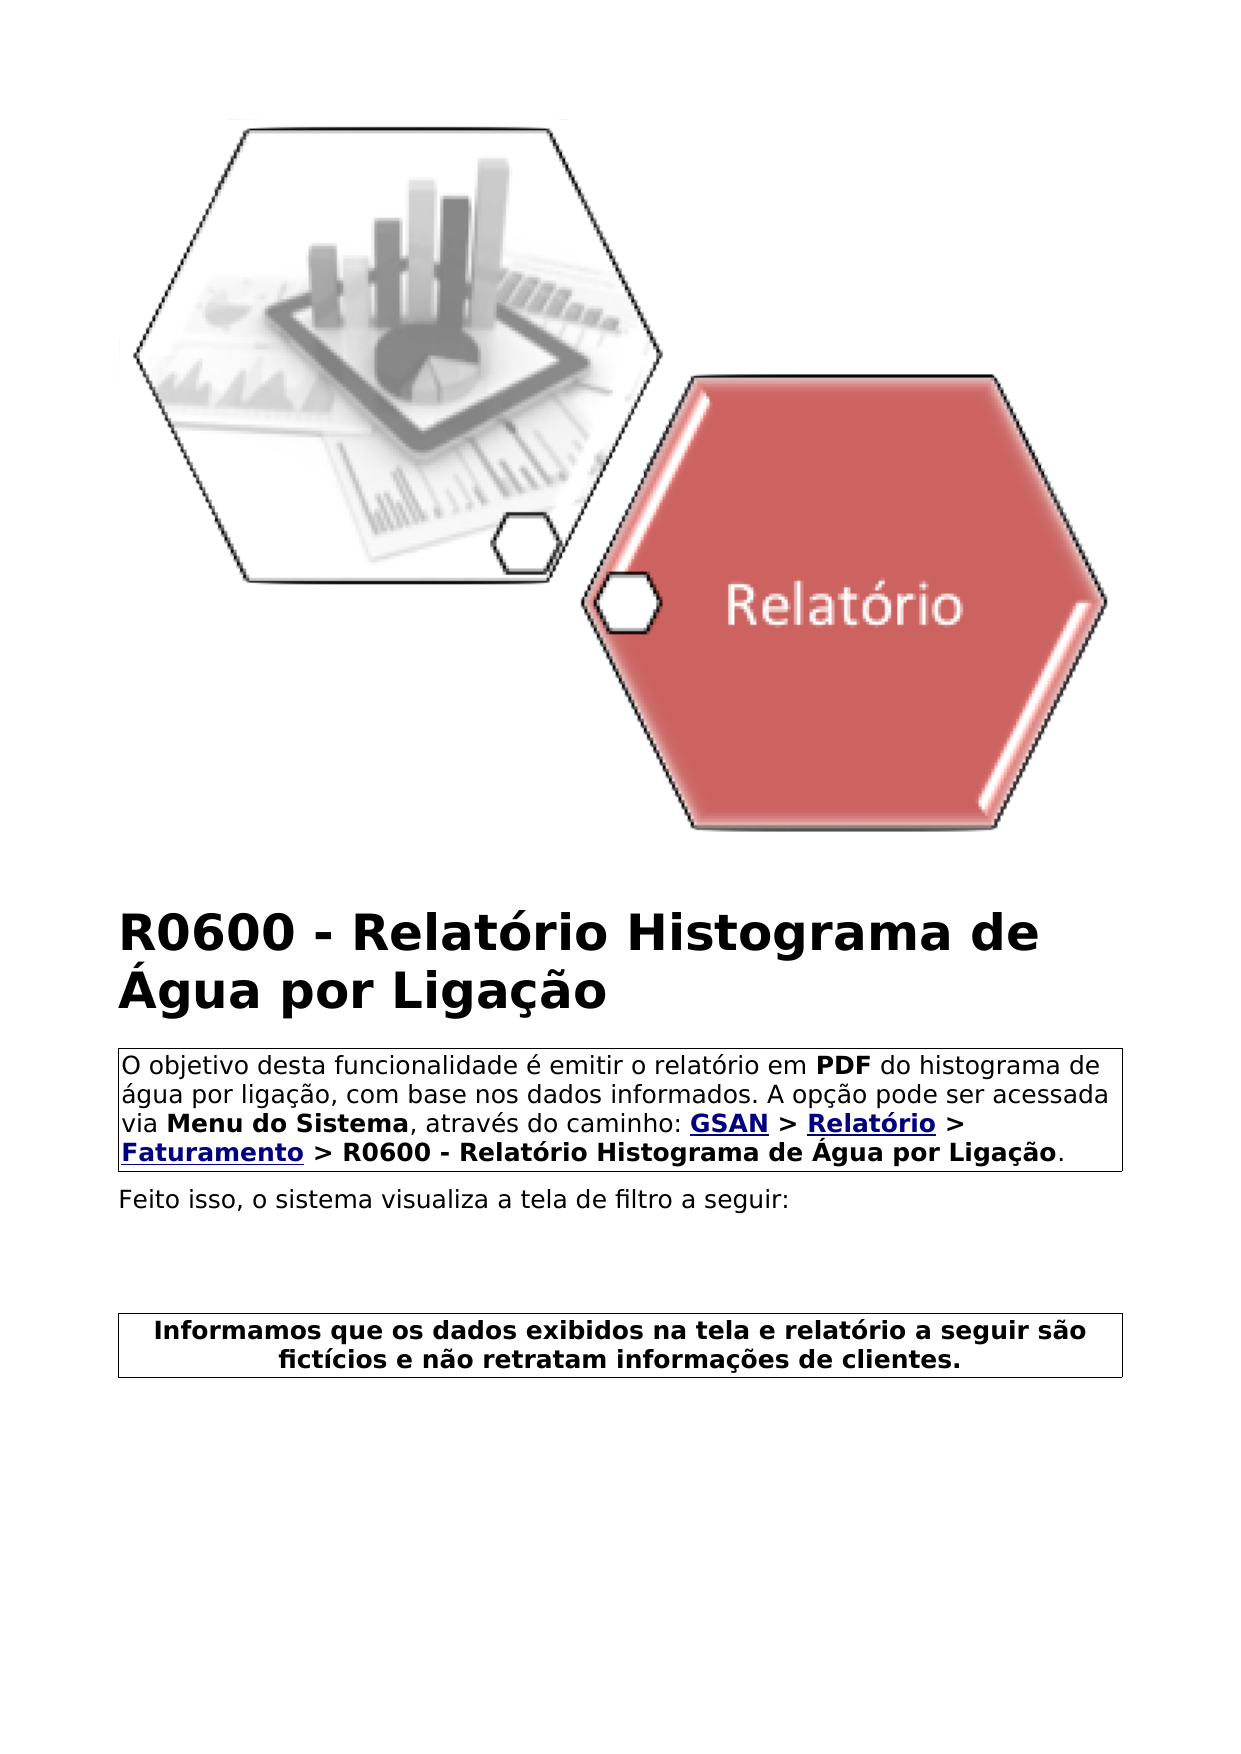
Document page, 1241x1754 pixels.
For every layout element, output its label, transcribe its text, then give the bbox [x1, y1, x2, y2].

text Feito isso, o sistema visualiza a tela de filtro a seguir: [118, 1186, 1122, 1215]
subtitle R0600 - Relatório Histograma de Água por Ligação [118, 904, 1122, 1021]
table_header Informamos que os dados exibidos na tela e relatório a seguir são fictícios e não retratam informações de clientes. [119, 1314, 1122, 1377]
table_header O objetivo desta funcionalidade é emitir o relatório em PDF do histograma de água por ligação, com base nos dados informados. A opção pode ser acessada via Menu do Sistema, através do caminho: GSAN > Relatório > Faturamento > R0600 - Relatório Histograma de Água por Ligação. [119, 1049, 1122, 1171]
picture [118, 118, 1123, 838]
